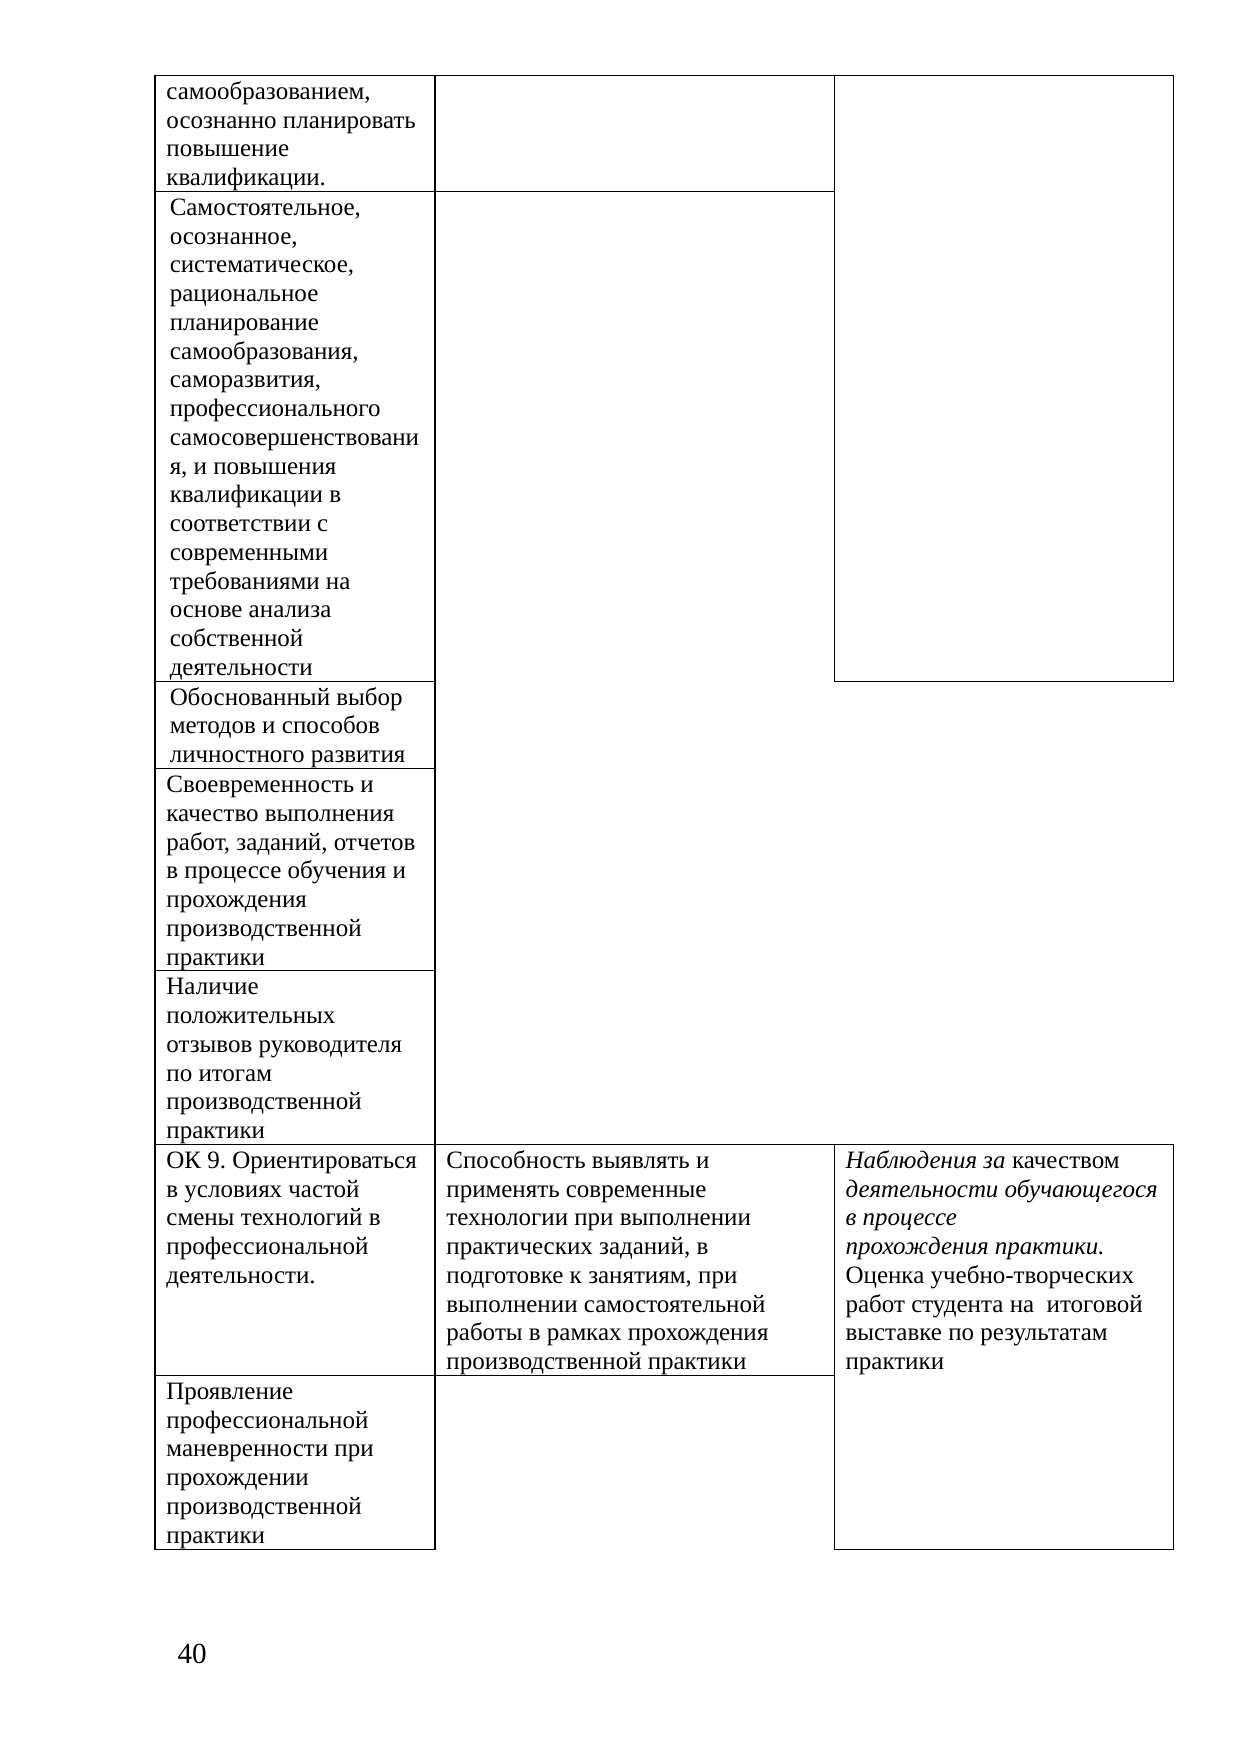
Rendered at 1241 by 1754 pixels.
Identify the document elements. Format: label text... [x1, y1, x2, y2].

table_cell [436, 192, 834, 681]
table_cell [835, 76, 1173, 681]
table_cell Наблюдения за качеством деятельности обучающегося в процессе прохождения практики. Оценка учебно-творческих работ студента на итоговой выставке по результатам практики [835, 1145, 1173, 1548]
table_cell ОК 9. Ориентироваться в условиях частой смены технологий в профессиональной деятельности. [156, 1145, 434, 1375]
table_cell [436, 1376, 834, 1548]
table_cell [436, 970, 1174, 1144]
table_cell Способность выявлять и применять современные технологии при выполнении практических заданий, в подготовке к занятиям, при выполнении самостоятельной работы в рамках прохождения производственной практики [436, 1145, 834, 1375]
table_cell [436, 681, 1174, 768]
table_cell Своевременность и качество выполнения работ, заданий, отчетов в процессе обучения и прохождения производственной практики [156, 769, 434, 970]
table_cell Самостоятельное, осознанное, систематическое, рациональное планирование самообразования, саморазвития, профессионального самосовершенствования, и повышения квалификации в соответствии с современными требованиями на основе анализа собственной деятельности [156, 192, 434, 681]
table_cell самообразованием, осознанно планировать повышение квалификации. [156, 76, 434, 191]
table_cell [436, 76, 834, 191]
table_cell Обоснованный выбор методов и способов личностного развития [156, 682, 434, 768]
table_cell Проявление профессиональной маневренности при прохождении производственной практики [156, 1376, 434, 1548]
table_cell [436, 768, 1174, 970]
table_cell Наличие положительных отзывов руководителя по итогам производственной практики [156, 971, 434, 1144]
